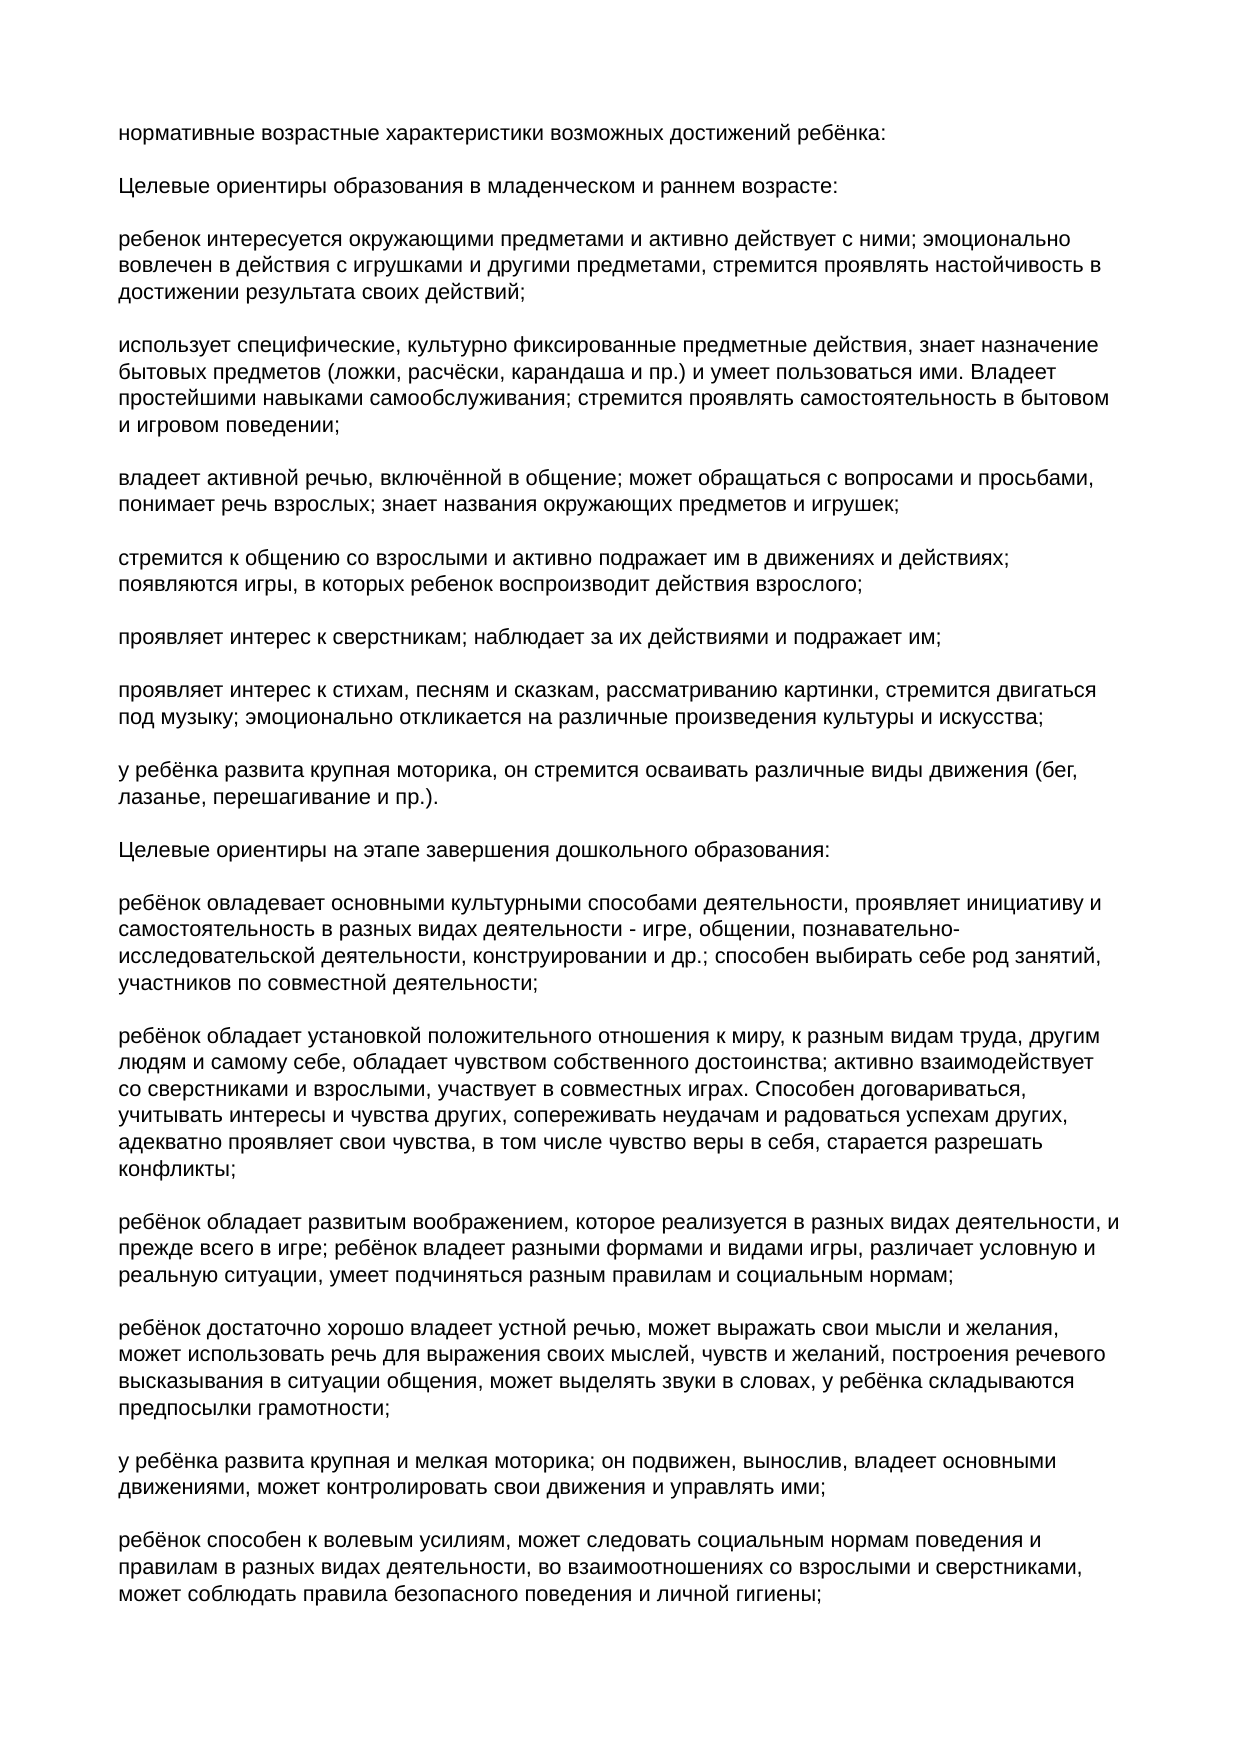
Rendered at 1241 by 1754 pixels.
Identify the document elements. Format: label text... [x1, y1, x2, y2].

text ребёнок обладает установкой положительного отношения к миру, к разным видам труда, другим людям и самому себе, обладает чувством собственного достоинства; активно взаимодействует со сверстниками и взрослыми, участвует в совместных играх. Способен договариваться, учитывать интересы и чувства других, сопереживать неудачам и радоваться успехам других, адекватно проявляет свои чувства, в том числе чувство веры в себя, старается разрешать конфликты; [118, 1021, 1122, 1181]
text ребенок интересуется окружающими предметами и активно действует с ними; эмоционально вовлечен в действия с игрушками и другими предметами, стремится проявлять настойчивость в достижении результата своих действий; [118, 224, 1122, 304]
text ребёнок способен к волевым усилиям, может следовать социальным нормам поведения и правилам в разных видах деятельности, во взаимоотношениях со взрослыми и сверстниками, может соблюдать правила безопасного поведения и личной гигиены; [118, 1526, 1122, 1606]
text использует специфические, культурно фиксированные предметные действия, знает назначение бытовых предметов (ложки, расчёски, карандаша и пр.) и умеет пользоваться ими. Владеет простейшими навыками самообслуживания; стремится проявлять самостоятельность в бытовом и игровом поведении; [118, 331, 1122, 437]
text проявляет интерес к стихам, песням и сказкам, рассматриванию картинки, стремится двигаться под музыку; эмоционально откликается на различные произведения культуры и искусства; [118, 676, 1122, 729]
text ребёнок обладает развитым воображением, которое реализуется в разных видах деятельности, и прежде всего в игре; ребёнок владеет разными формами и видами игры, различает условную и реальную ситуации, умеет подчиняться разным правилам и социальным нормам; [118, 1207, 1122, 1287]
text ребёнок достаточно хорошо владеет устной речью, может выражать свои мысли и желания, может использовать речь для выражения своих мыслей, чувств и желаний, построения речевого высказывания в ситуации общения, может выделять звуки в словах, у ребёнка складываются предпосылки грамотности; [118, 1313, 1122, 1420]
text у ребёнка развита крупная и мелкая моторика; он подвижен, вынослив, владеет основными движениями, может контролировать свои движения и управлять ими; [118, 1446, 1122, 1499]
text Целевые ориентиры образования в младенческом и раннем возрасте: [118, 171, 1122, 198]
text Целевые ориентиры на этапе завершения дошкольного образования: [118, 835, 1122, 862]
text проявляет интерес к сверстникам; наблюдает за их действиями и подражает им; [118, 623, 1122, 649]
text нормативные возрастные характеристики возможных достижений ребёнка: [118, 118, 1122, 145]
text у ребёнка развита крупная моторика, он стремится осваивать различные виды движения (бег, лазанье, перешагивание и пр.). [118, 756, 1122, 809]
text стремится к общению со взрослыми и активно подражает им в движениях и действиях; появляются игры, в которых ребенок воспроизводит действия взрослого; [118, 543, 1122, 596]
text ребёнок овладевает основными культурными способами деятельности, проявляет инициативу и самостоятельность в разных видах деятельности - игре, общении, познавательно-исследовательской деятельности, конструировании и др.; способен выбирать себе род занятий, участников по совместной деятельности; [118, 888, 1122, 995]
text владеет активной речью, включённой в общение; может обращаться с вопросами и просьбами, понимает речь взрослых; знает названия окружающих предметов и игрушек; [118, 463, 1122, 517]
